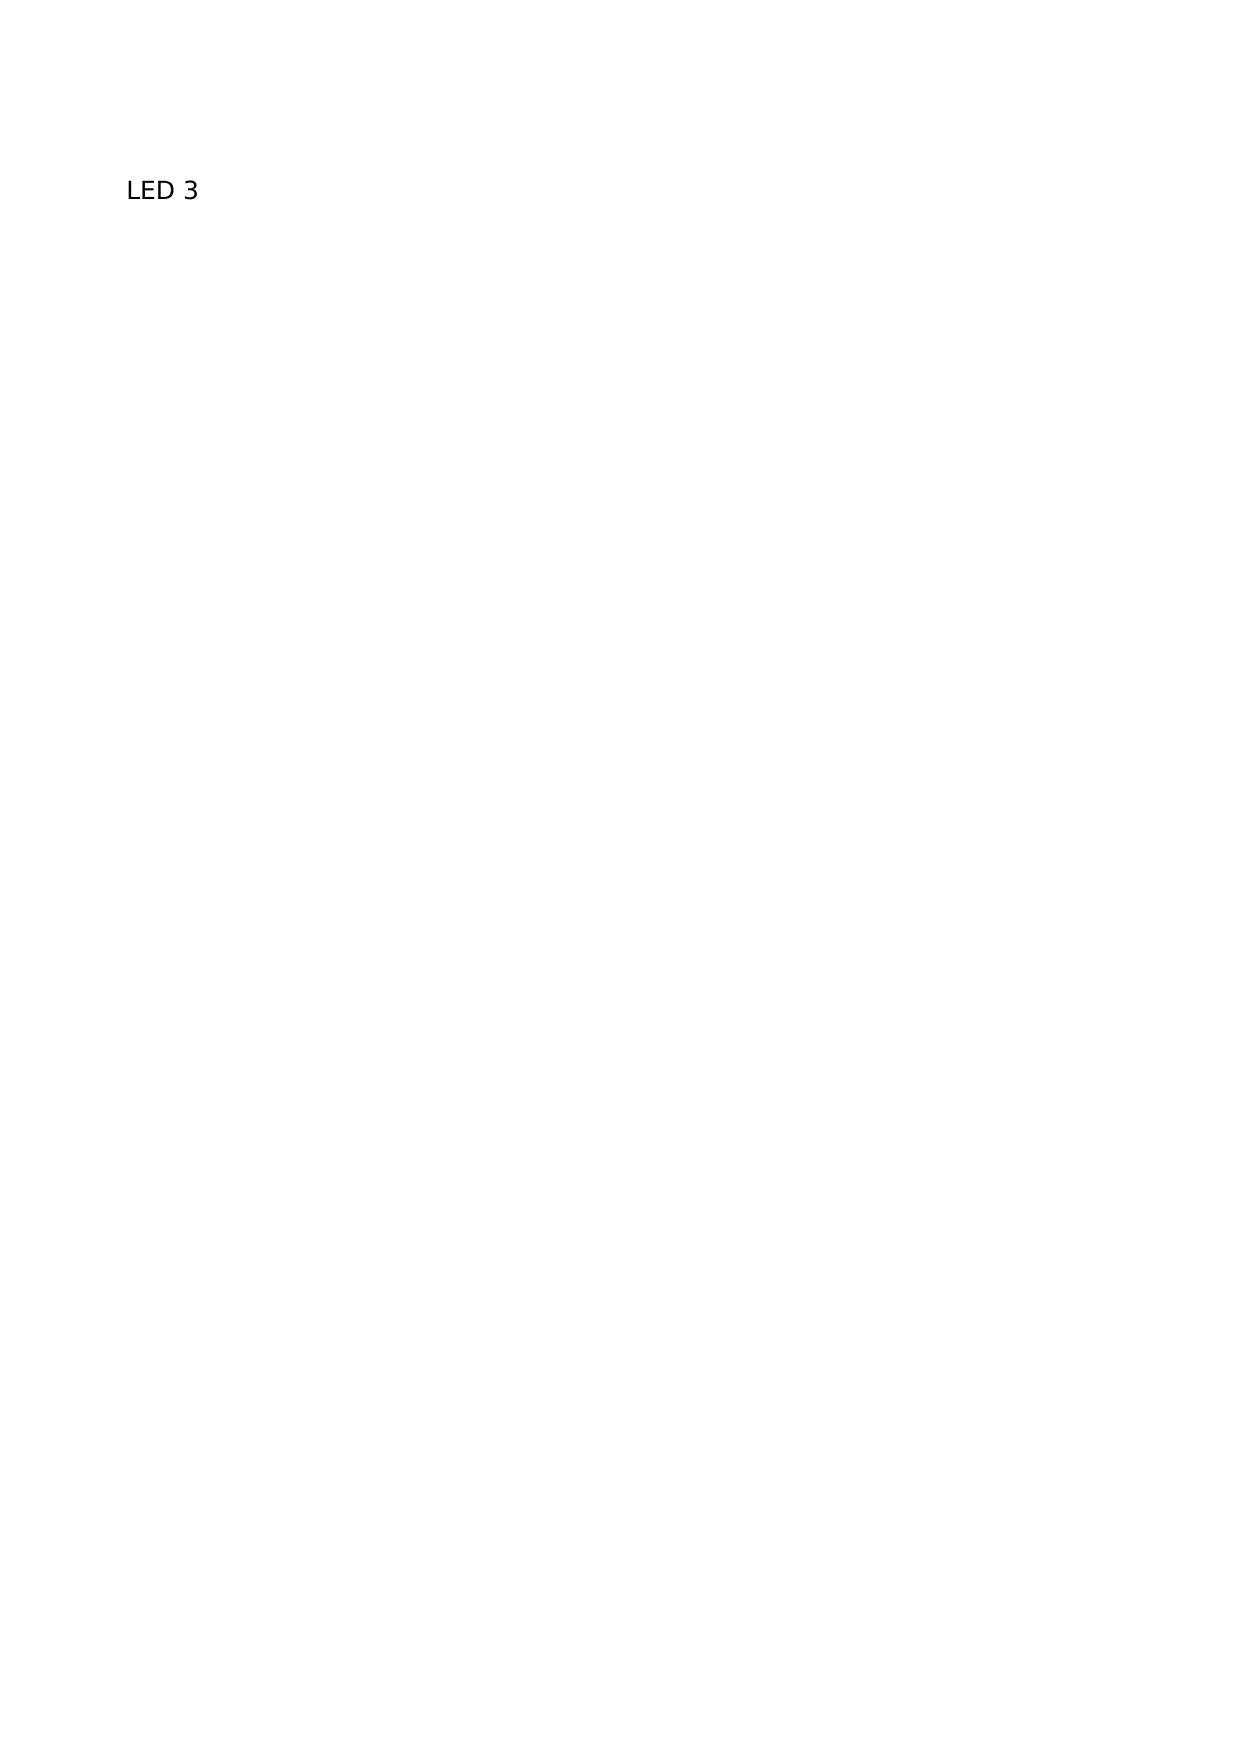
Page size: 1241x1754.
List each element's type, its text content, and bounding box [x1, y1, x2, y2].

text LED 1 LED 2 LED 3 LED 4 [118, 118, 1122, 206]
